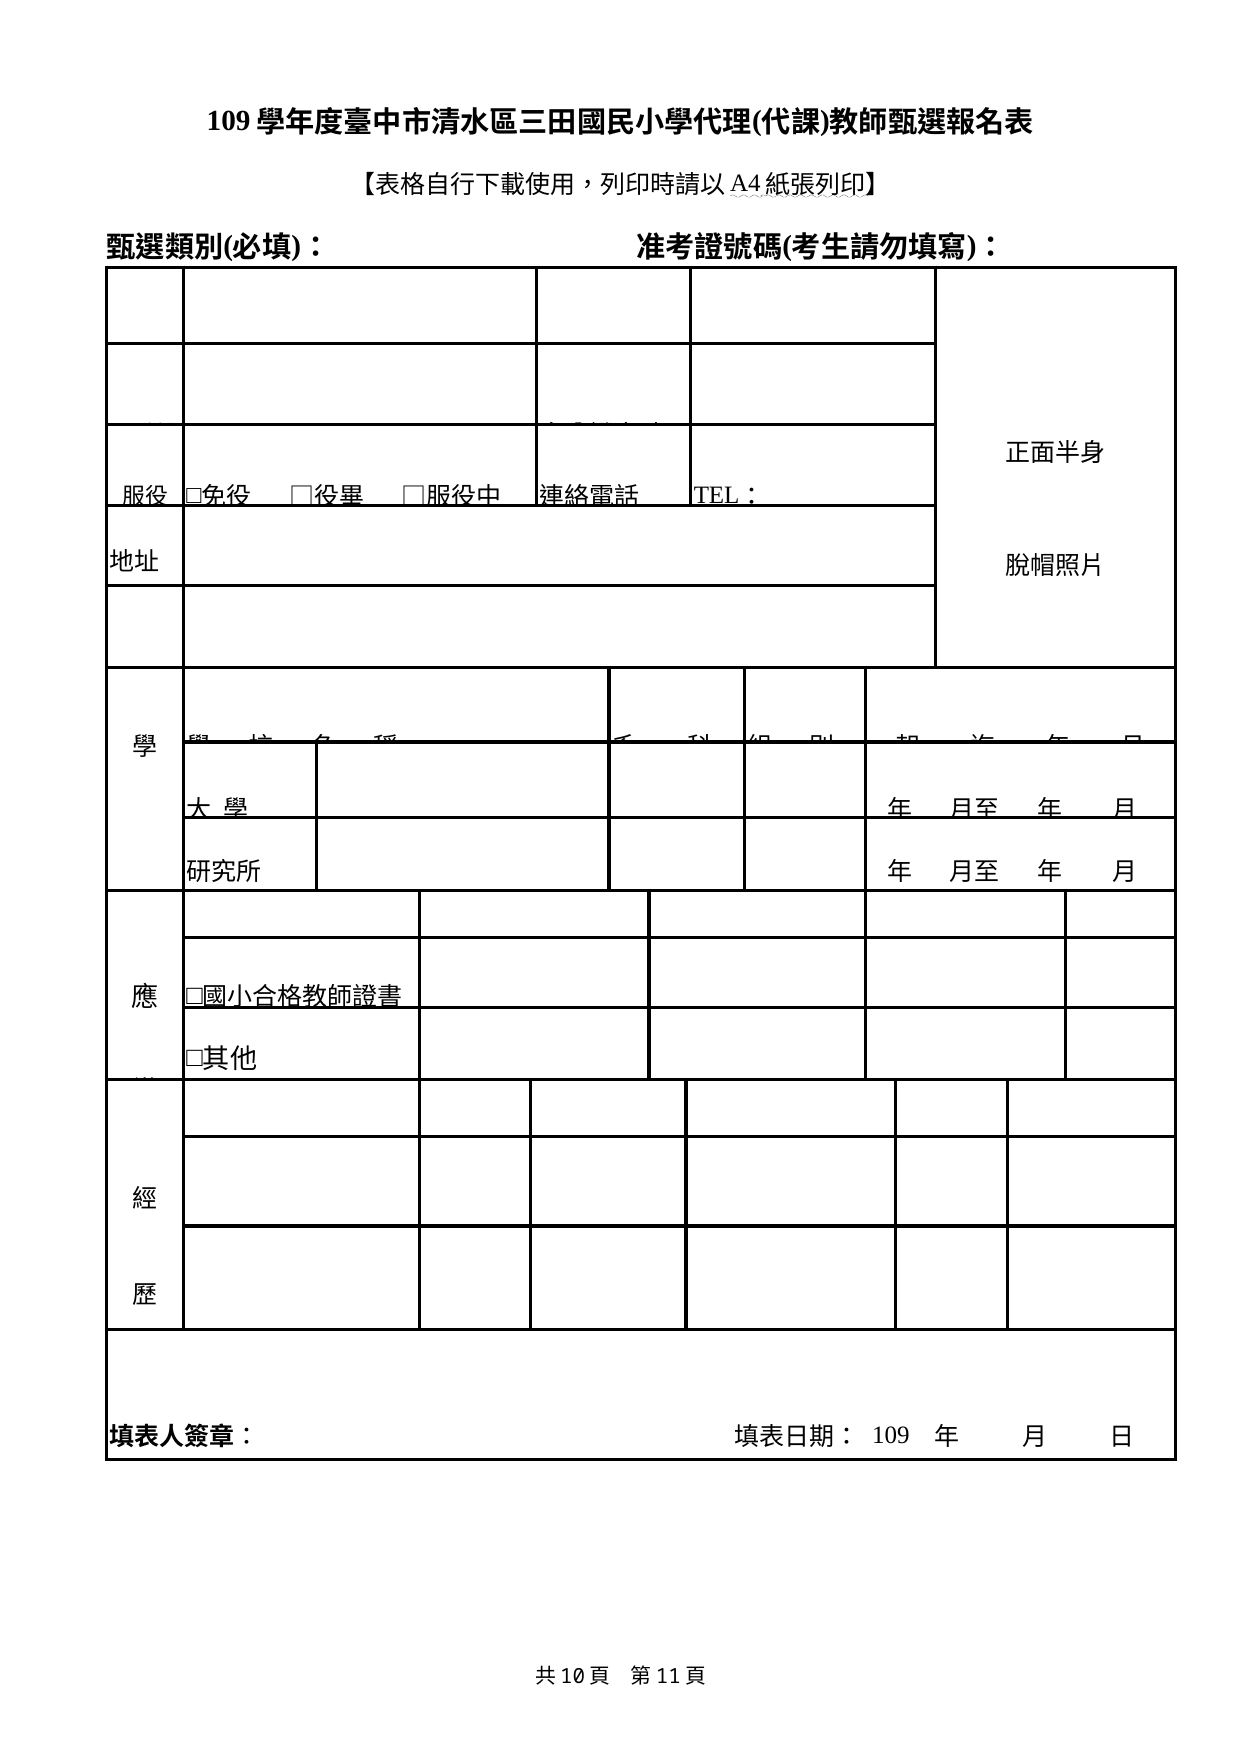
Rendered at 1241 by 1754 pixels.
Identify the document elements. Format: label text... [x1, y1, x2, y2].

table_cell 起 迄 年 月 [867, 669, 1174, 740]
table_cell [185, 345, 535, 423]
table_cell 連絡電話 [538, 426, 689, 504]
table_cell [897, 1228, 1006, 1328]
table_cell [421, 1138, 529, 1224]
text 109學年度臺中市清水區三田國民小學代理(代課)教師甄選報名表 [106, 78, 1134, 141]
table_cell 職 稱 [897, 1081, 1006, 1135]
table_cell [611, 819, 743, 889]
table_cell 身分證字號 [538, 345, 689, 423]
table_cell 組 別 [746, 669, 864, 740]
table_cell [1067, 939, 1174, 1006]
table_cell [185, 507, 934, 583]
table_cell 備註 [1067, 892, 1174, 936]
table_cell [688, 1228, 894, 1328]
table_cell [692, 345, 934, 423]
table_cell [1067, 1009, 1174, 1078]
table_cell □國小合格教師證書 [185, 939, 418, 1006]
table_cell 學 歷 [108, 669, 182, 889]
text 【表格自行下載使用，列印時請以A4紙張列印】 [106, 141, 1134, 203]
table_cell 發 證 日 期 [651, 892, 864, 936]
text 甄選類別(必填)： 准考證號碼(考生請勿填寫)： [106, 203, 1134, 266]
table_cell 起 迄 年 月 [1009, 1081, 1174, 1135]
table_cell [867, 939, 1064, 1006]
table_cell 研究所 [185, 819, 315, 889]
table_cell [318, 744, 607, 816]
table_cell 大 學 [185, 744, 315, 816]
table_cell 經 歷 [108, 1081, 182, 1328]
table_cell 系 科 [611, 669, 743, 740]
table_cell [688, 1138, 894, 1224]
table_cell [421, 1009, 647, 1078]
table_cell [185, 1138, 418, 1224]
table_cell [746, 744, 864, 816]
table_cell 地址 [108, 507, 182, 583]
table_header [185, 269, 535, 342]
table_cell 起 迄 年 月 [532, 1081, 684, 1135]
table_cell [532, 1228, 684, 1328]
table_cell 發 證 機 關 [867, 892, 1064, 936]
table_cell [651, 1009, 864, 1078]
table_cell 證 書 字 號 [421, 892, 647, 936]
table_header 正面半身 脫帽照片 [937, 269, 1174, 666]
table_cell [421, 1228, 529, 1328]
table_cell [532, 1138, 684, 1224]
table_cell 曾服務之機關學校 [185, 1081, 418, 1135]
table_header 姓 名 [108, 269, 182, 342]
table_cell [185, 1228, 418, 1328]
table_cell 服役 情形 [108, 426, 182, 504]
table_cell [318, 819, 607, 889]
table_cell [1009, 1138, 1174, 1224]
table_cell 現職機關學校 [108, 345, 182, 423]
table_cell [897, 1138, 1006, 1224]
table_cell [651, 939, 864, 1006]
table_cell 年 月至 年 月 [867, 819, 1174, 889]
table_cell 填表人簽章： 填表日期： 109 年 月 日 [108, 1331, 1174, 1458]
table_cell 職 稱 [421, 1081, 529, 1135]
table_header 年 月 日 [692, 269, 934, 342]
table_cell TEL： 手機： [692, 426, 934, 504]
table_cell 電子郵件 [108, 587, 182, 666]
table_header 出生年月日 [538, 269, 689, 342]
table_cell [867, 1009, 1064, 1078]
table_cell □免役 □役畢 □服役中 [185, 426, 535, 504]
table_cell 應 繳 驗 證 件 [108, 892, 182, 1078]
table_cell 學 校 名 稱 [185, 669, 607, 740]
table_cell [611, 744, 743, 816]
table_cell [421, 939, 647, 1006]
table_cell [746, 819, 864, 889]
table_cell [185, 587, 934, 666]
table_cell □其他 [185, 1009, 418, 1078]
table_cell 曾服務之機關學校 [688, 1081, 894, 1135]
table_cell 年 月至 年 月 [867, 744, 1174, 816]
table_cell [1009, 1228, 1174, 1328]
table_cell 類 別 [185, 892, 418, 936]
